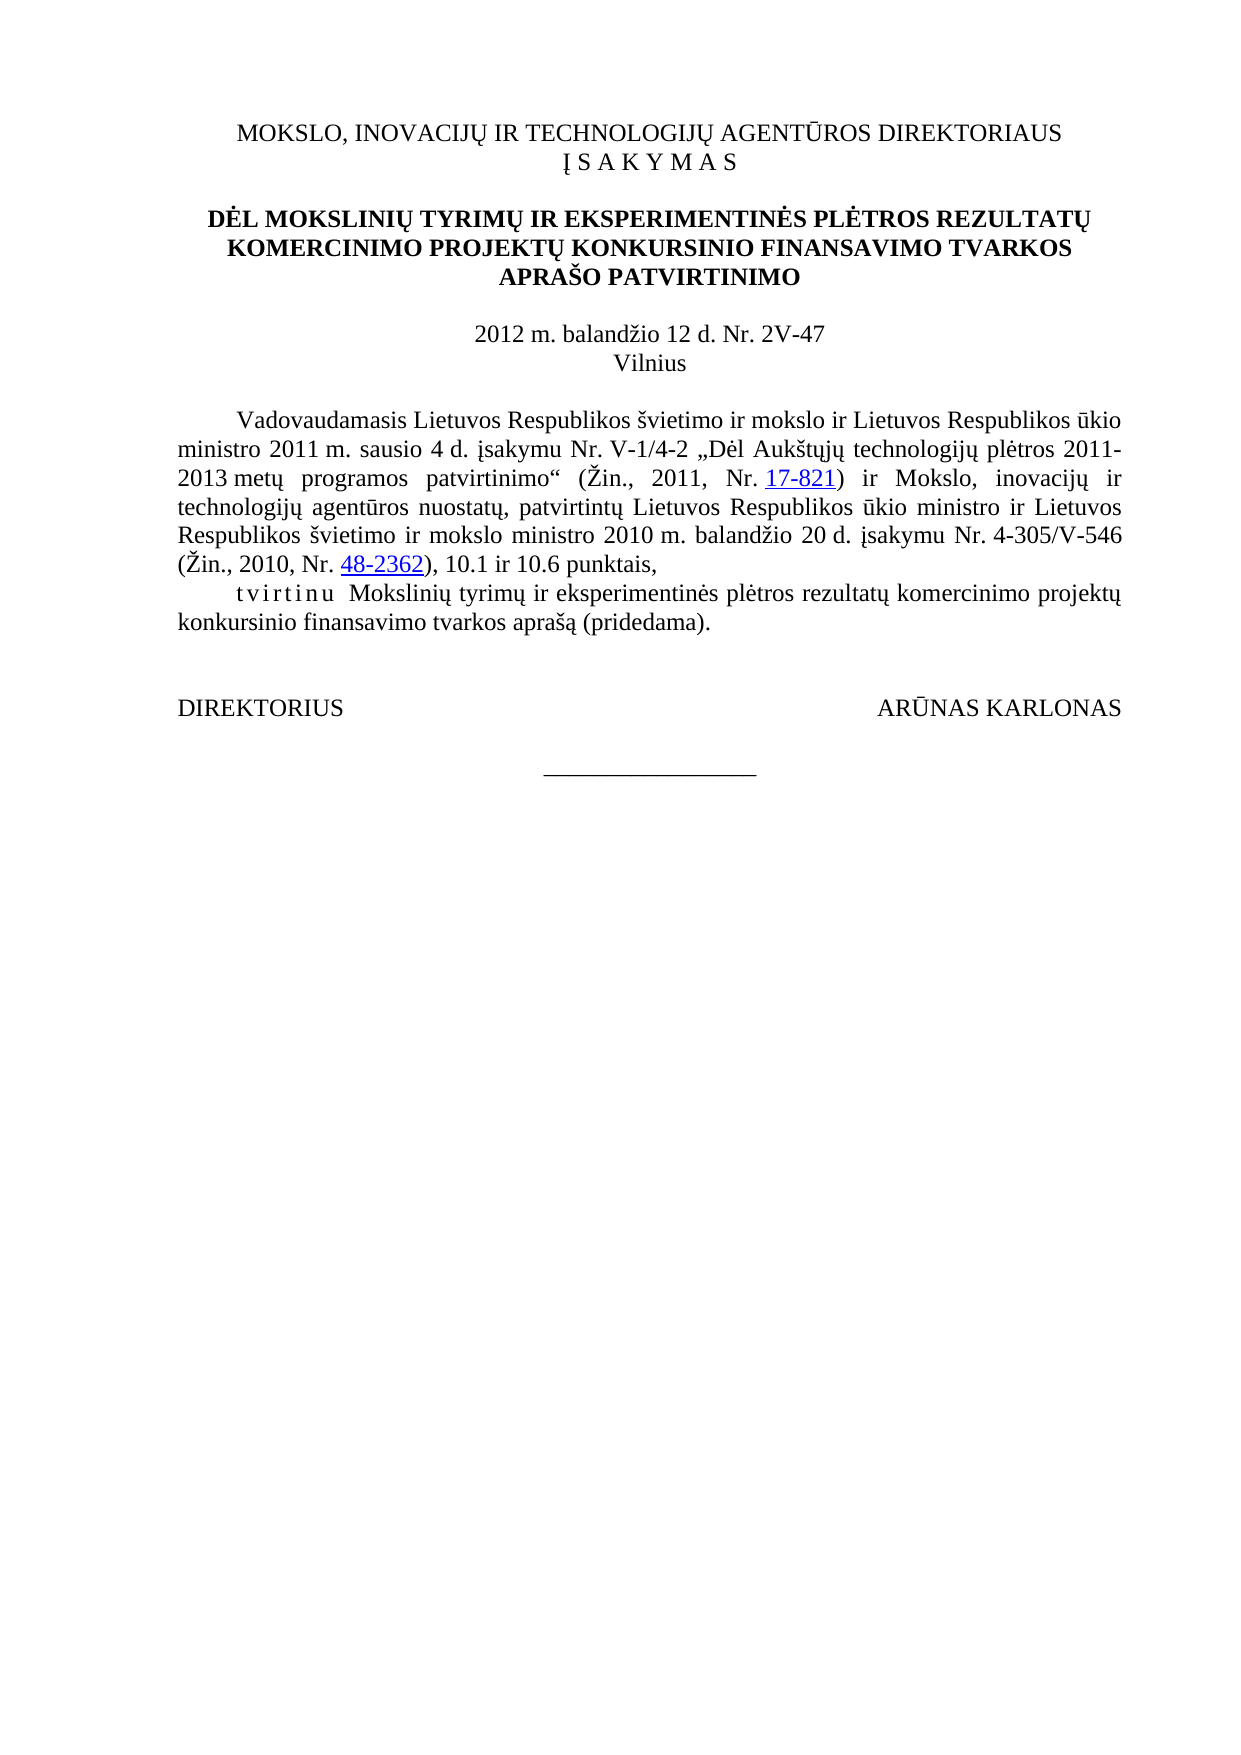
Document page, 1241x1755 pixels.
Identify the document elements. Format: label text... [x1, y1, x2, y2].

text DĖL Mokslinių tyrimų ir eksperimentinės plėtros rezultatų komercinimo projektų konkursinio finansavimo tvarkos aprašo PATVIRTINIMO [177, 204, 1122, 291]
text 2012 m. balandžio 12 d. Nr. 2V-47 [177, 319, 1122, 348]
text Vadovaudamasis Lietuvos Respublikos švietimo ir mokslo ir Lietuvos Respublikos ūkio ministro 2011 m. sausio 4 d. įsakymu Nr. V-1/4-2 „Dėl Aukštųjų technologijų plėtros 2011-2013 metų programos patvirtinimo“ (Žin., 2011, Nr. 17-821) ir Mokslo, inovacijų ir technologijų agentūros nuostatų, patvirtintų Lietuvos Respublikos ūkio ministro ir Lietuvos Respublikos švietimo ir mokslo ministro 2010 m. balandžio 20 d. įsakymu Nr. 4-305/V-546 (Žin., 2010, Nr. 48-2362), 10.1 ir 10.6 punktais, [177, 406, 1122, 578]
text Vilnius [177, 348, 1122, 377]
text _________________ [177, 751, 1122, 779]
text Direktorius Arūnas Karlonas [177, 693, 1122, 722]
text MOKSLO, INOVACIJŲ IR TECHNOLOGIJŲ AGENTŪROS DIREKTORIAUS [177, 118, 1122, 147]
text Į S A K Y M A S [177, 147, 1122, 176]
text tvirtinu Mokslinių tyrimų ir eksperimentinės plėtros rezultatų komercinimo projektų konkursinio finansavimo tvarkos aprašą (pridedama). [177, 578, 1122, 636]
